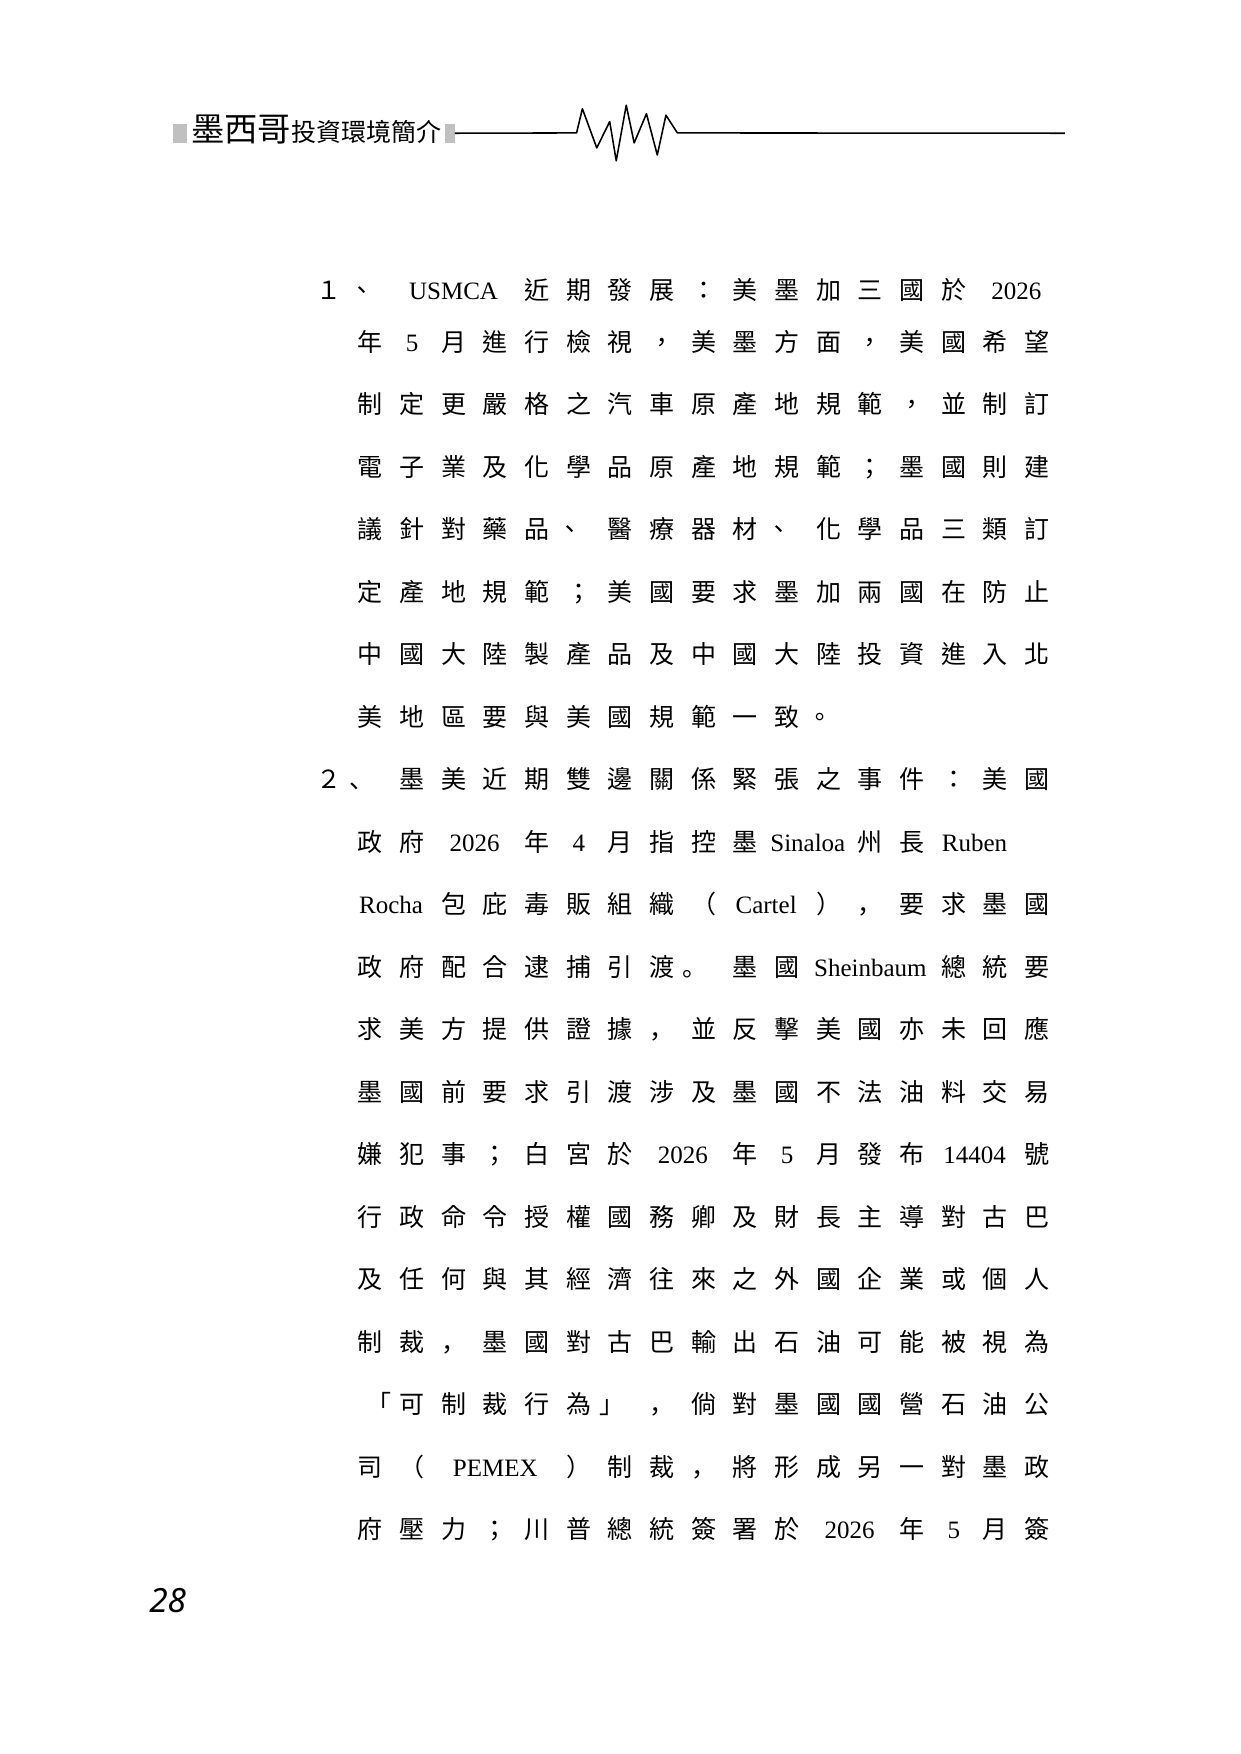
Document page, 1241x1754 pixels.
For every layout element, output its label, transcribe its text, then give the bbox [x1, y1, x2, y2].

text ２、墨美近期雙邊關係緊張之事件：美國政府2026年4月指控墨Sinaloa州長Ruben Rocha包庇毒販組織（Cartel），要求墨國政府配合逮捕引渡。墨國Sheinbaum總統要求美方提供證據，並反擊美國亦未回應墨國前要求引渡涉及墨國不法油料交易嫌犯事；白宮於2026年5月發布14404號行政命令授權國務卿及財長主導對古巴及任何與其經濟往來之外國企業或個人制裁，墨國對古巴輸出石油可能被視為「可制裁行為」，倘對墨國國營石油公司（PEMEX）制裁，將形成另一對墨政府壓力；川普總統簽署於2026年5月簽 [281, 736, 1058, 1549]
text １、USMCA近期發展：美墨加三國於2026年5月進行檢視，美墨方面，美國希望制定更嚴格之汽車原產地規範，並制訂電子業及化學品原產地規範；墨國則建議針對藥品、醫療器材、化學品三類訂定產地規範；美國要求墨加兩國在防止中國大陸製產品及中國大陸投資進入北美地區要與美國規範一致。 [280, 236, 1058, 736]
